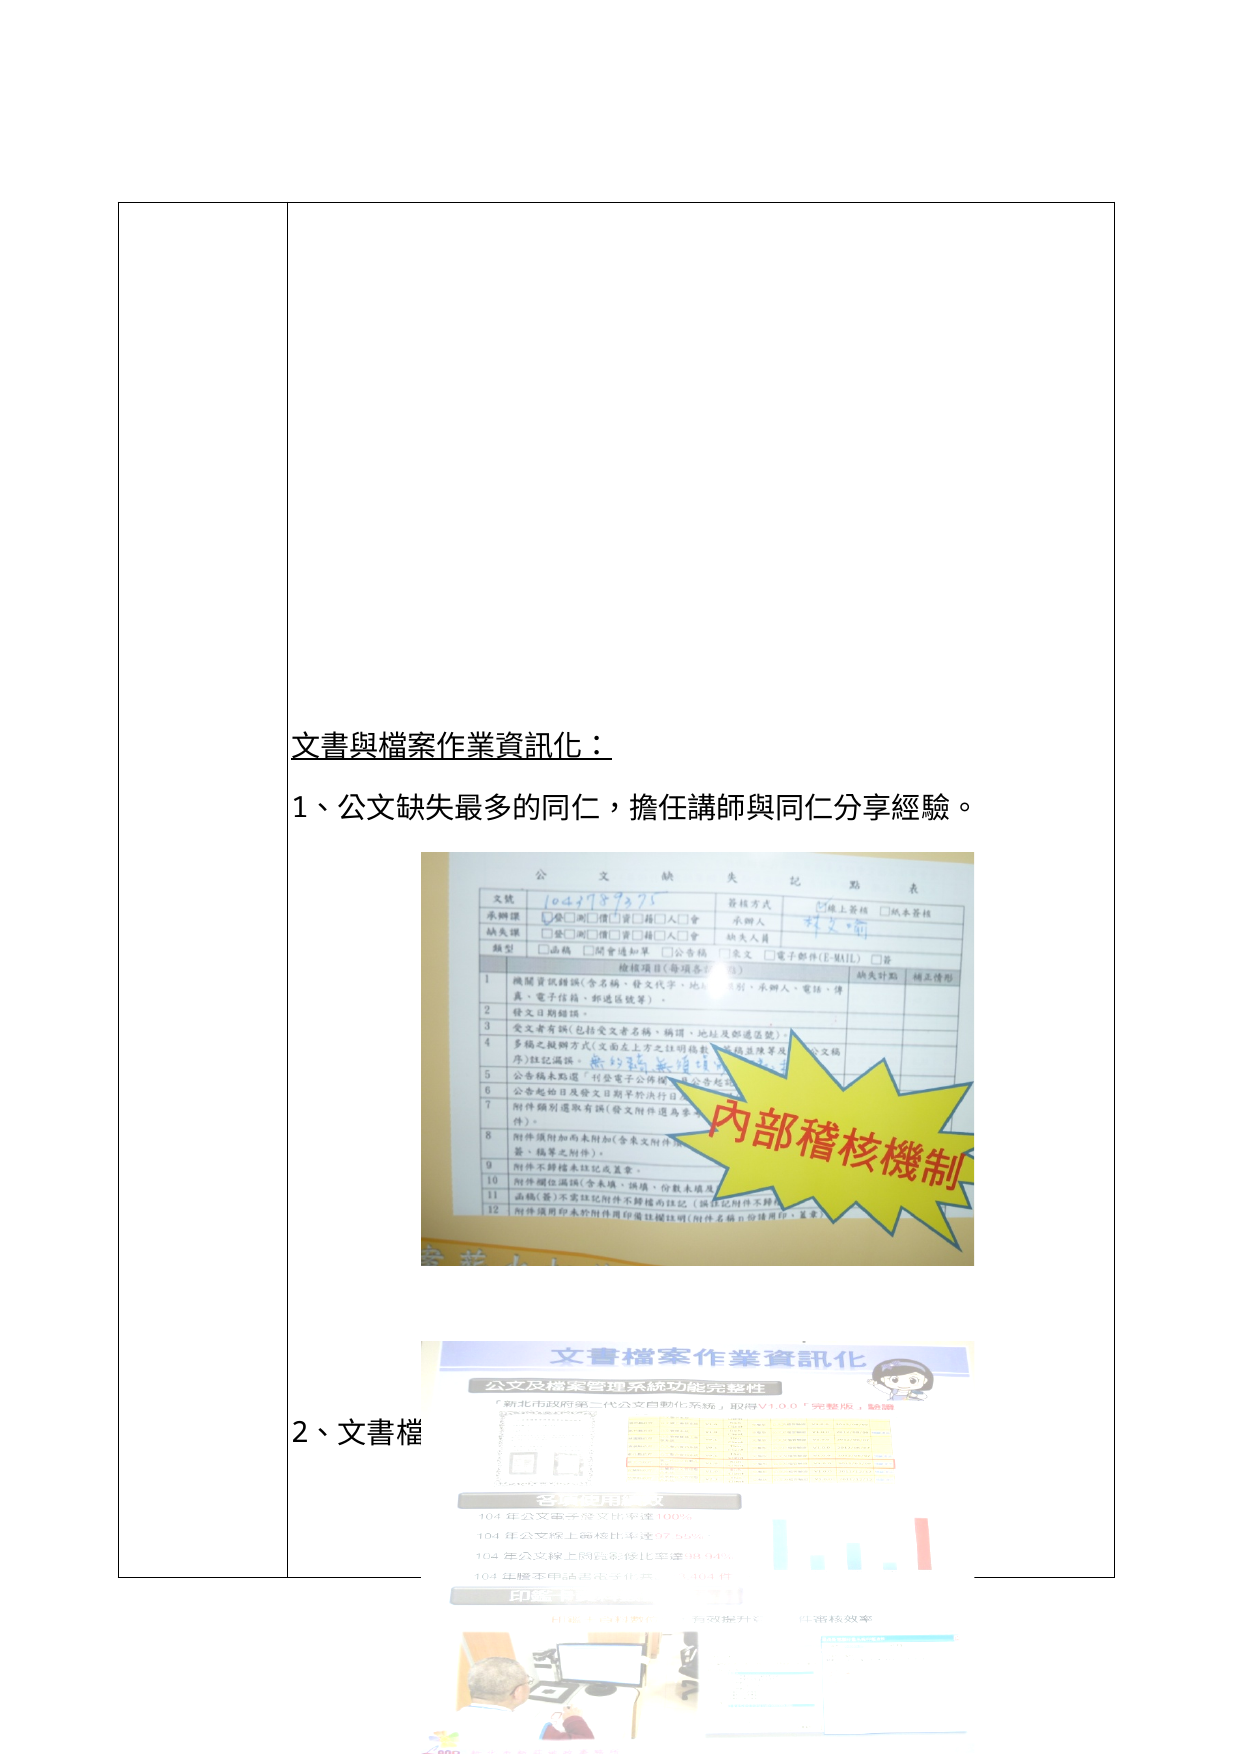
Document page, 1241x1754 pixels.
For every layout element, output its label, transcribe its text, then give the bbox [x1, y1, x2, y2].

table_cell 檔案管理規劃與培訓： 1、即早規劃辦理同仁檔案管理訓練相關課程(含數位課程)，可外聘講師、內聘同仁或放映數位學習教材，以增進同仁檔案管理知能。 2、利用SOWT策略分析機關檔案管理的內部優勢及劣勢，外部機會及威脅，化劣勢（威脅）為優勢（機會），增強補弱激發亮點感動委員。 3、利用PDCA（Plan-Do-Check-Action的簡稱）品質管理循環，落實檔案管理作業按規劃、執行、查核及行動來進行，確保目標之達成並持續改善（精益求精）。 檔案保管與庫房設施： 1、永久保存與定期保存檔案分置存放，排列方式採由上而下，由左而右，10年1色，並放置年度隔板。 2、檔案容具應選用質優、堅韌且保固良好之材質；紙質類，宜選擇無酸材質；聚酯類，宜選擇化性穩定之材質。若檔案已破碎無法整理成冊，則直接用聚酯類密封袋裝起來。 3、檔案庫房採單一出入口門禁管制方式，且地板可作防潮（塗環氧樹脂）。 檔案應用： 1、檔案應用宣導方式比照服務品質獎，可利用紙本文宣、網路、跑馬燈及各項活動機會宣導。 2、檔案展覽可利用線上（網路）以克服機關空間不足的困境。 3、檔案應用宣導題材可導入地籍、地價、測量、重測、重劃及整體開發等地政相關業務。 4、定時利用廣播系統宣導檔案應用申請訊息。 5、中研院索取光復前美軍空拍航照圖。（新莊地所民國33年） 6、製作檔案應用宣導小卡片貼於廁所內。 6、檔案應用績效統計須包含所有地籍資料等申請案。 文書與檔案作業資訊化： 1、公文缺失最多的同仁，擔任講師與同仁分享經驗。 2、文書檔案資訊化，以利平常業務。 [288, 203, 1114, 1577]
table_cell 觀摩重點及心得 [119, 203, 287, 1577]
